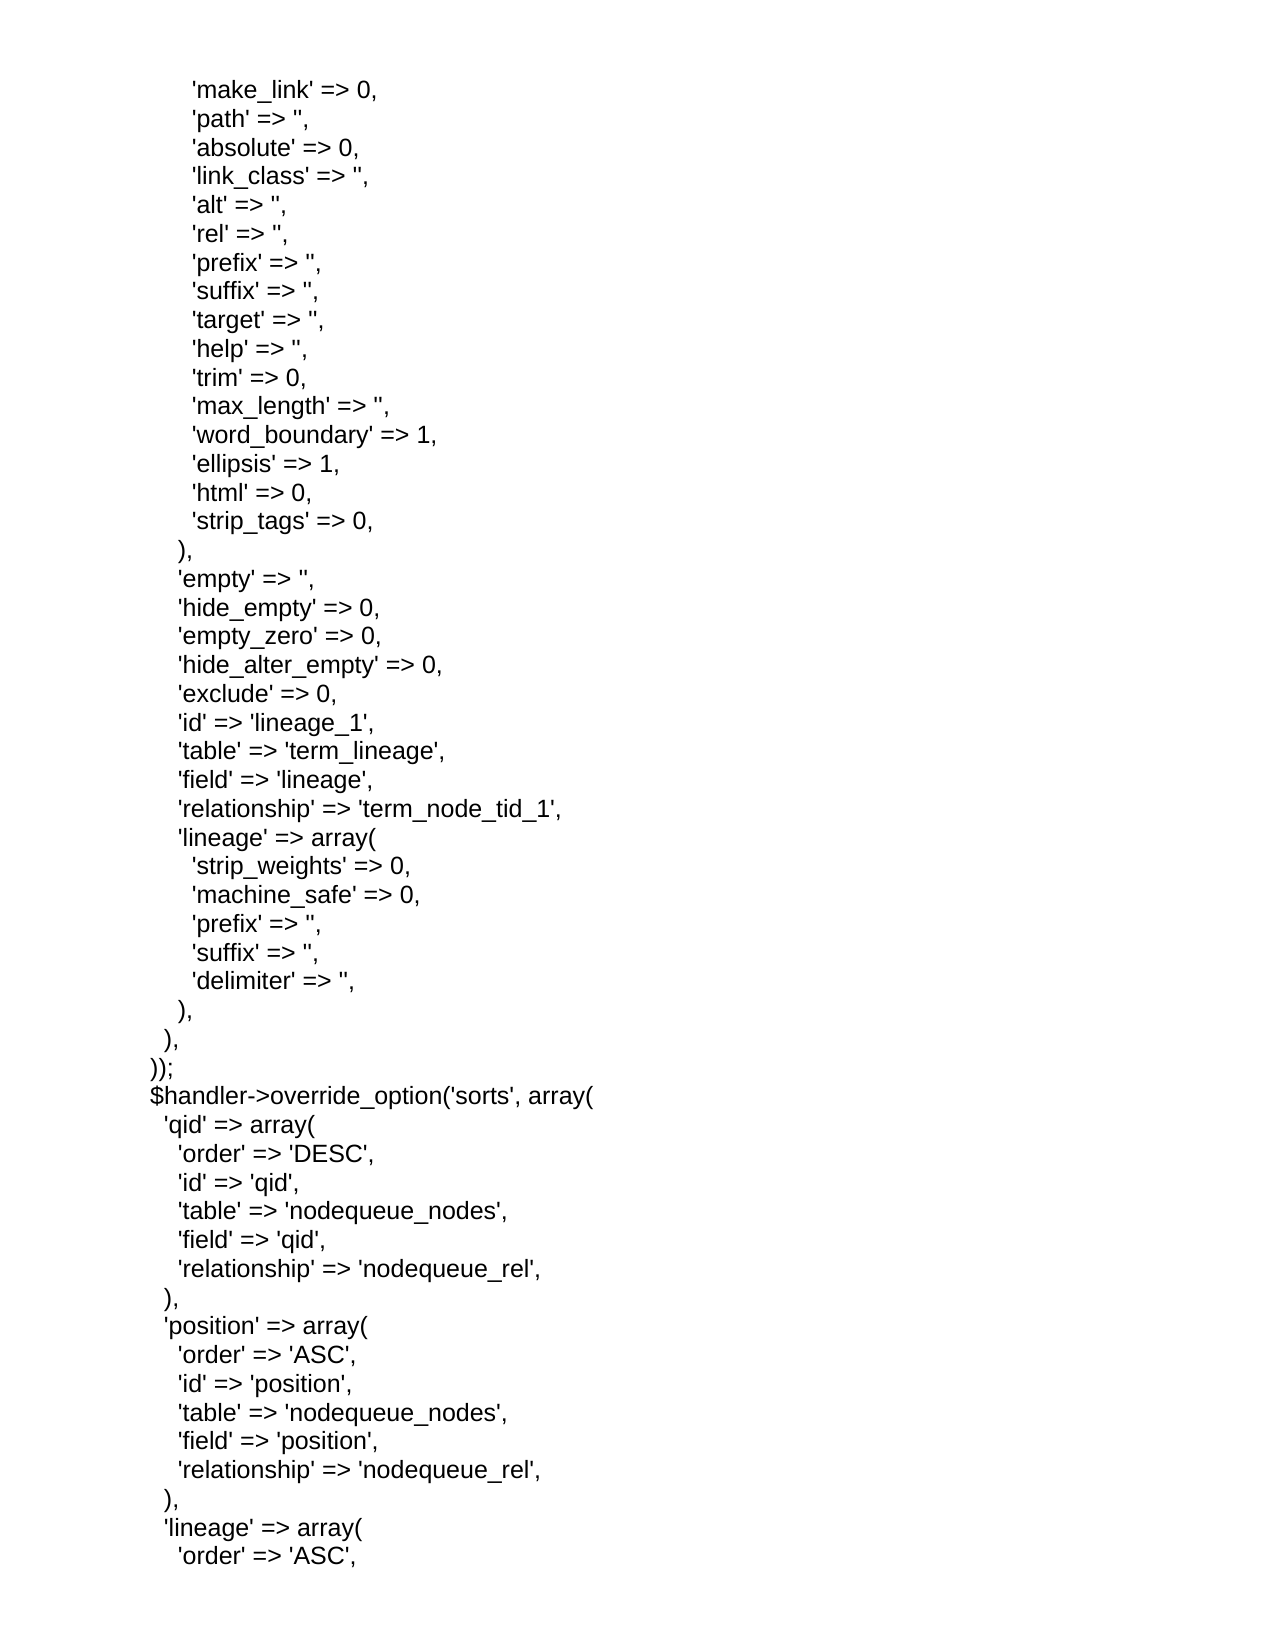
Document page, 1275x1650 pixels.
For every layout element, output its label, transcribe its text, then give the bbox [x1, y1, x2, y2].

text ), [150, 1484, 1125, 1512]
text $handler->override_option('sorts', array( [150, 1081, 1125, 1110]
text 'relationship' => 'nodequeue_rel', [150, 1455, 1125, 1484]
text 'empty' => '', [150, 564, 1125, 592]
text 'suffix' => '', [150, 937, 1125, 966]
text 'table' => 'nodequeue_nodes', [150, 1196, 1125, 1225]
text 'ellipsis' => 1, [150, 449, 1125, 477]
text 'strip_tags' => 0, [150, 506, 1125, 535]
text 'strip_weights' => 0, [150, 851, 1125, 880]
text ), [150, 535, 1125, 564]
text 'field' => 'qid', [150, 1225, 1125, 1254]
text 'hide_alter_empty' => 0, [150, 650, 1125, 679]
text 'field' => 'lineage', [150, 765, 1125, 794]
text 'suffix' => '', [150, 276, 1125, 305]
text 'id' => 'lineage_1', [150, 707, 1125, 736]
text 'relationship' => 'term_node_tid_1', [150, 794, 1125, 822]
text 'word_boundary' => 1, [150, 420, 1125, 449]
text 'help' => '', [150, 334, 1125, 362]
text 'path' => '', [150, 104, 1125, 132]
text 'delimiter' => '', [150, 966, 1125, 995]
text 'link_class' => '', [150, 161, 1125, 190]
text 'lineage' => array( [150, 1512, 1125, 1541]
text 'absolute' => 0, [150, 132, 1125, 161]
text 'table' => 'nodequeue_nodes', [150, 1397, 1125, 1426]
text 'hide_empty' => 0, [150, 592, 1125, 621]
text ), [150, 1282, 1125, 1311]
text ), [150, 995, 1125, 1024]
text 'id' => 'qid', [150, 1167, 1125, 1196]
text 'qid' => array( [150, 1110, 1125, 1139]
text 'alt' => '', [150, 190, 1125, 219]
text 'id' => 'position', [150, 1369, 1125, 1397]
text )); [150, 1052, 1125, 1081]
text 'make_link' => 0, [150, 75, 1125, 104]
text 'prefix' => '', [150, 247, 1125, 276]
text 'field' => 'position', [150, 1426, 1125, 1455]
text ), [150, 1024, 1125, 1052]
text 'prefix' => '', [150, 909, 1125, 937]
text 'table' => 'term_lineage', [150, 736, 1125, 765]
text 'order' => 'ASC', [150, 1340, 1125, 1369]
text 'max_length' => '', [150, 391, 1125, 420]
text 'target' => '', [150, 305, 1125, 334]
text 'rel' => '', [150, 219, 1125, 247]
text 'exclude' => 0, [150, 679, 1125, 707]
text 'html' => 0, [150, 477, 1125, 506]
text 'empty_zero' => 0, [150, 621, 1125, 650]
text 'position' => array( [150, 1311, 1125, 1340]
text 'lineage' => array( [150, 822, 1125, 851]
text 'order' => 'DESC', [150, 1139, 1125, 1167]
text 'trim' => 0, [150, 362, 1125, 391]
text 'order' => 'ASC', [150, 1541, 1125, 1570]
text 'machine_safe' => 0, [150, 880, 1125, 909]
text 'relationship' => 'nodequeue_rel', [150, 1254, 1125, 1282]
